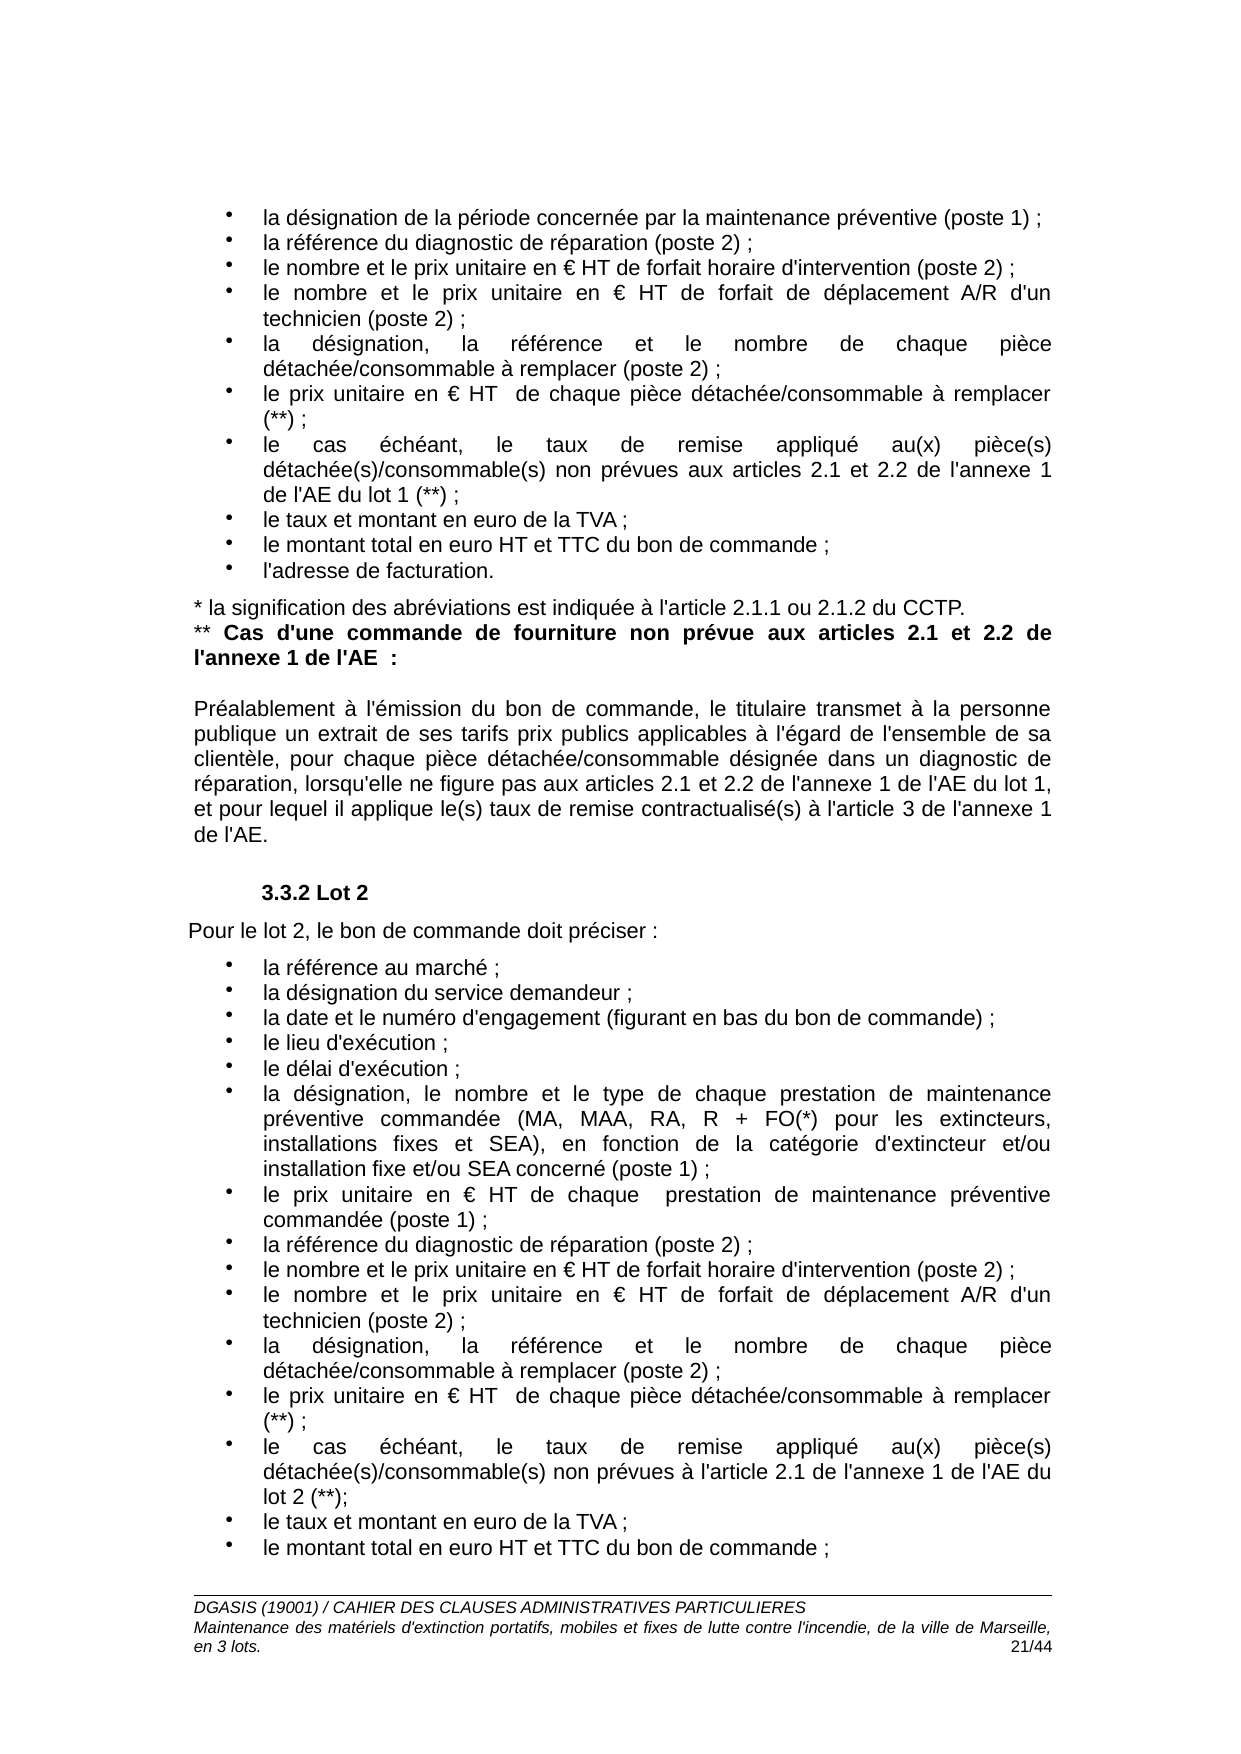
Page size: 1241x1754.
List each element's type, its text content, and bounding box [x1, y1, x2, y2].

list la désignation de la période concernée par la maintenance préventive (poste 1) ; [225, 204, 1052, 230]
text Pour le lot 2, le bon de commande doit préciser : [188, 917, 1052, 943]
text * la signification des abréviations est indiquée à l'article 2.1.1 ou 2.1.2 du CCTP. [194, 595, 1052, 620]
list la désignation, la référence et le nombre de chaque pièce détachée/consommable à remplacer (poste 2) ; [225, 1333, 1052, 1383]
text 3.3.2 Lot 2 [261, 880, 1052, 906]
list la désignation, la référence et le nombre de chaque pièce détachée/consommable à remplacer (poste 2) ; [225, 331, 1052, 381]
list le prix unitaire en € HT de chaque prestation de maintenance préventive commandée (poste 1) ; [225, 1182, 1052, 1232]
list la désignation du service demandeur ; [225, 980, 1052, 1005]
list le montant total en euro HT et TTC du bon de commande ; [225, 1534, 1052, 1560]
list la référence du diagnostic de réparation (poste 2) ; [225, 1232, 1052, 1257]
list le montant total en euro HT et TTC du bon de commande ; [225, 532, 1052, 557]
list le nombre et le prix unitaire en € HT de forfait de déplacement A/R d'un technicien (poste 2) ; [225, 1282, 1052, 1333]
list le nombre et le prix unitaire en € HT de forfait horaire d'intervention (poste 2) ; [225, 1257, 1052, 1282]
list le prix unitaire en € HT de chaque pièce détachée/consommable à remplacer (**) ; [225, 381, 1052, 431]
list la référence au marché ; [225, 955, 1052, 980]
list la date et le numéro d'engagement (figurant en bas du bon de commande) ; [225, 1005, 1052, 1030]
text Préalablement à l'émission du bon de commande, le titulaire transmet à la personne publique un extrait de ses tarifs prix publics applicables à l'égard de l'ensemble de sa clientèle, pour chaque pièce détachée/consommable désignée dans un diagnostic de réparation, lorsqu'elle ne figure pas aux articles 2.1 et 2.2 de l'annexe 1 de l'AE du lot 1, et pour lequel il applique le(s) taux de remise contractualisé(s) à l'article 3 de l'annexe 1 de l'AE. [194, 696, 1052, 847]
list le cas échéant, le taux de remise appliqué au(x) pièce(s) détachée(s)/consommable(s) non prévues aux articles 2.1 et 2.2 de l'annexe 1 de l'AE du lot 1 (**) ; [225, 431, 1052, 507]
list le taux et montant en euro de la TVA ; [225, 1509, 1052, 1534]
list le prix unitaire en € HT de chaque pièce détachée/consommable à remplacer (**) ; [225, 1383, 1052, 1434]
list l'adresse de facturation. [225, 557, 1052, 583]
list le nombre et le prix unitaire en € HT de forfait de déplacement A/R d'un technicien (poste 2) ; [225, 280, 1052, 331]
text ** Cas d'une commande de fourniture non prévue aux articles 2.1 et 2.2 de l'annexe 1 de l'AE : [194, 620, 1052, 670]
list la désignation, le nombre et le type de chaque prestation de maintenance préventive commandée (MA, MAA, RA, R + FO(*) pour les extincteurs, installations fixes et SEA), en fonction de la catégorie d'extincteur et/ou installation fixe et/ou SEA concerné (poste 1) ; [225, 1081, 1052, 1182]
list le cas échéant, le taux de remise appliqué au(x) pièce(s) détachée(s)/consommable(s) non prévues à l'article 2.1 de l'annexe 1 de l'AE du lot 2 (**); [225, 1434, 1052, 1509]
list le lieu d'exécution ; [225, 1030, 1052, 1056]
list la référence du diagnostic de réparation (poste 2) ; [225, 230, 1052, 255]
list le taux et montant en euro de la TVA ; [225, 507, 1052, 532]
list le nombre et le prix unitaire en € HT de forfait horaire d'intervention (poste 2) ; [225, 255, 1052, 280]
list le délai d'exécution ; [225, 1056, 1052, 1081]
